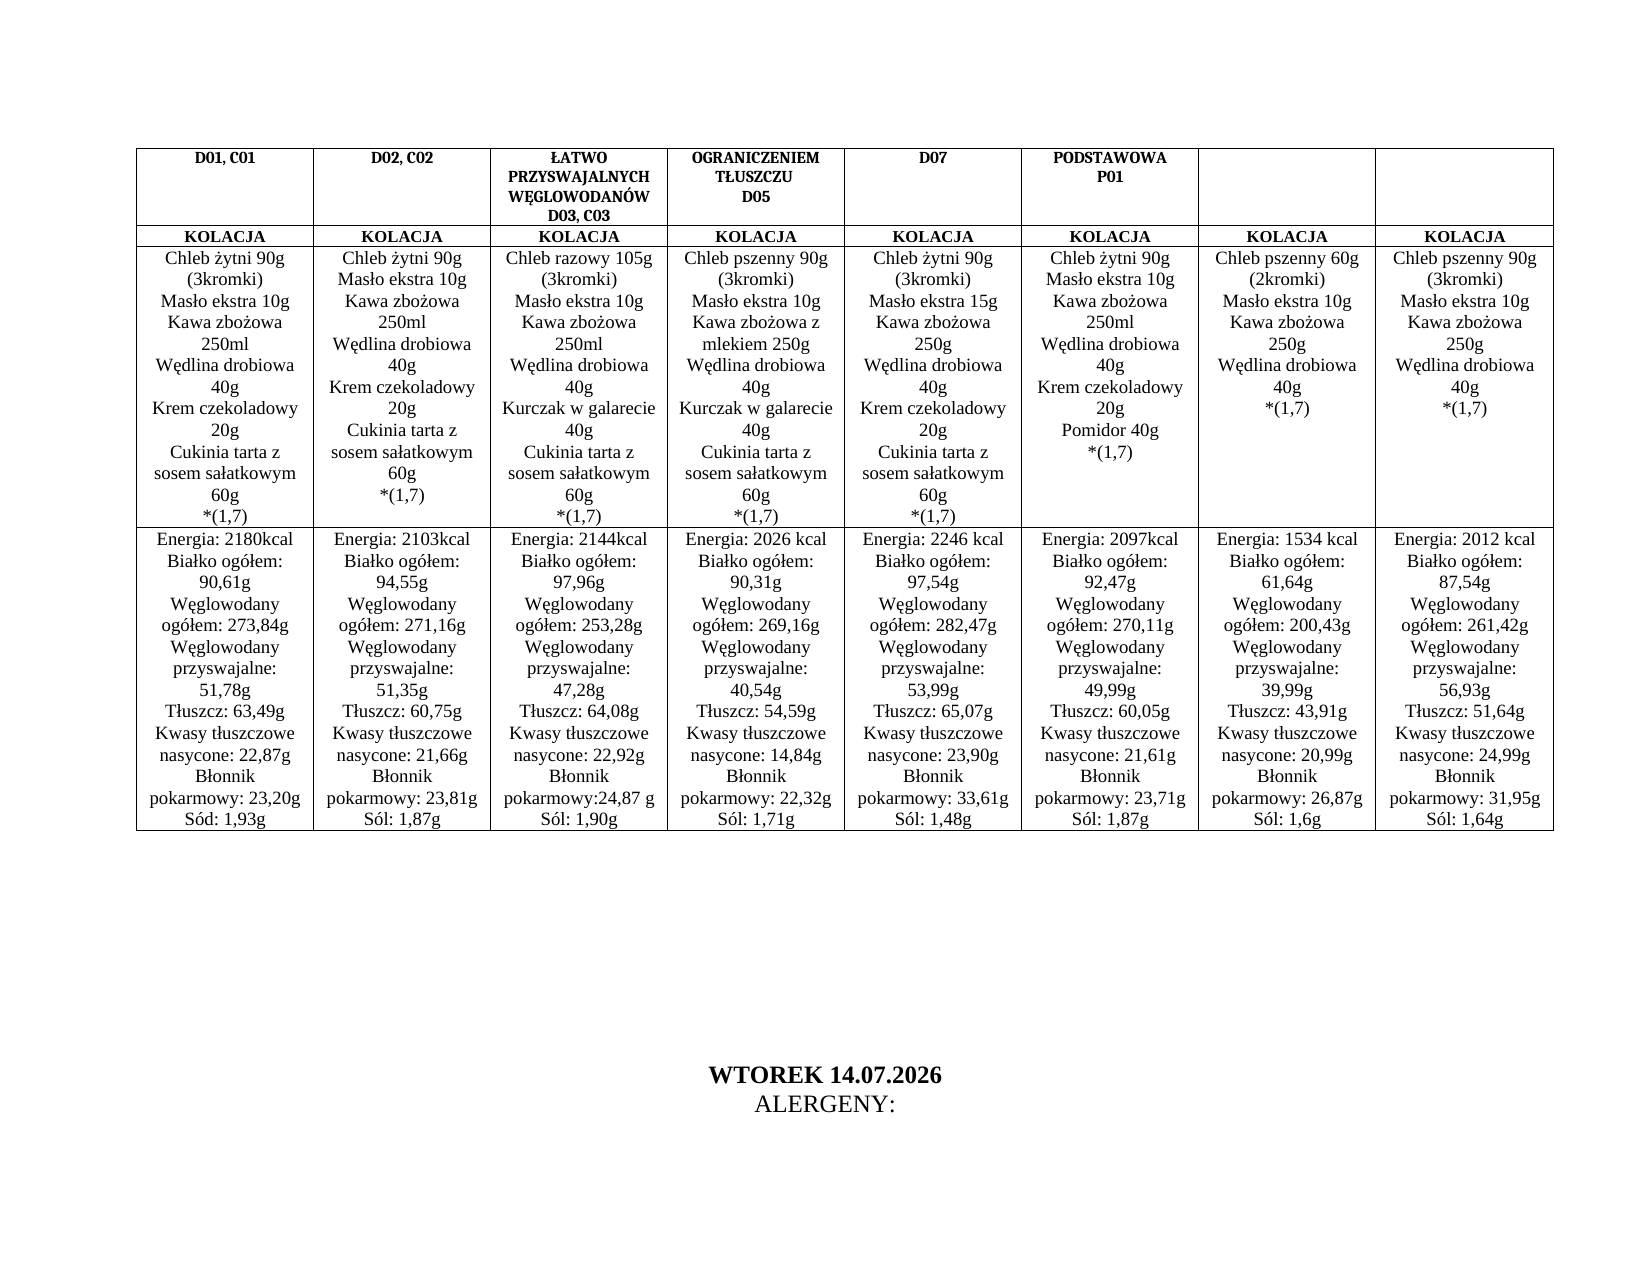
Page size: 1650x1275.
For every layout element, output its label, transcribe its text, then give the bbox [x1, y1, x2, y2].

table_cell DIETA ŁATWOSTRAWNA D02, C02 [314, 149, 490, 225]
table_cell KOLACJA [833, 226, 844, 246]
table_cell KOLACJA [491, 226, 502, 246]
text ALERGENY: [148, 1089, 1502, 1118]
table_cell KOLACJA [137, 226, 148, 246]
table_cell KOLACJA [668, 226, 679, 246]
table_cell KOLACJA [845, 226, 856, 246]
table_cell Chleb pszenny 90g (3kromki) Masło ekstra 10g Kawa zbożowa 250g Wędlina drobiowa 40g *(1,7) [1376, 247, 1553, 527]
table_cell Chleb żytni 90g (3kromki) Masło ekstra 15g Kawa zbożowa 250g Wędlina drobiowa 40g Krem czekoladowy 20g Cukinia tarta z sosem sałatkowym 60g *(1,7) [1010, 247, 1021, 527]
table_cell Chleb żytni 90g (3kromki) Masło ekstra 15g Kawa zbożowa 250g Wędlina drobiowa 40g Krem czekoladowy 20g Cukinia tarta z sosem sałatkowym 60g *(1,7) [845, 247, 856, 527]
table_cell Chleb żytni 90g Masło ekstra 10g Kawa zbożowa 250ml Wędlina drobiowa 40g Krem czekoladowy 20g Cukinia tarta z sosem sałatkowym 60g *(1,7) [314, 247, 490, 527]
table_cell KOLACJA [1364, 226, 1375, 246]
table_cell KOLACJA [1199, 226, 1210, 246]
table_cell DIETA BOGATOBIAŁKOWA D07 [845, 149, 1021, 225]
table_cell Chleb żytni 90g Masło ekstra 10g Kawa zbożowa 250ml Wędlina drobiowa 40g Krem czekoladowy 20g Pomidor 40g *(1,7) [1022, 247, 1198, 527]
table_cell Chleb pszenny 60g (2kromki) Masło ekstra 10g Kawa zbożowa 250g Wędlina drobiowa 40g *(1,7) [1199, 247, 1375, 527]
table_cell Chleb żytni 90g (3kromki) Masło ekstra 10g Kawa zbożowa 250ml Wędlina drobiowa 40g Krem czekoladowy 20g Cukinia tarta z sosem sałatkowym 60g *(1,7) [302, 247, 313, 527]
table_cell KOLACJA [1376, 226, 1387, 246]
table_cell DIETA DZIECIĘCA PODSTAWOWA P01 [1022, 149, 1198, 225]
table_cell DIETA PODSTAWOWA D01, C01 [137, 149, 313, 225]
table_cell DIETA BRAT [1199, 149, 1375, 225]
table_cell KOLACJA [1010, 226, 1021, 246]
text WTOREK 14.07.2026 [148, 1060, 1502, 1089]
table_cell KOLACJA [302, 226, 313, 246]
table_cell DIETA OSZCZEDZAJĄCA [1376, 149, 1553, 225]
table_cell KOLACJA [479, 226, 490, 246]
table_cell KOLACJA [1187, 226, 1198, 246]
table_cell KOLACJA [1022, 226, 1033, 246]
table_cell KOLACJA [314, 226, 325, 246]
table_cell KOLACJA [1543, 226, 1553, 246]
table_cell KOLACJA [656, 226, 667, 246]
table_cell Chleb razowy 105g (3kromki) Masło ekstra 10g Kawa zbożowa 250ml Wędlina drobiowa 40g Kurczak w galarecie 40g Cukinia tarta z sosem sałatkowym 60g *(1,7) [491, 247, 502, 527]
table_cell Chleb żytni 90g (3kromki) Masło ekstra 10g Kawa zbożowa 250ml Wędlina drobiowa 40g Krem czekoladowy 20g Cukinia tarta z sosem sałatkowym 60g *(1,7) [137, 247, 148, 527]
table_cell Chleb razowy 105g (3kromki) Masło ekstra 10g Kawa zbożowa 250ml Wędlina drobiowa 40g Kurczak w galarecie 40g Cukinia tarta z sosem sałatkowym 60g *(1,7) [656, 247, 667, 527]
